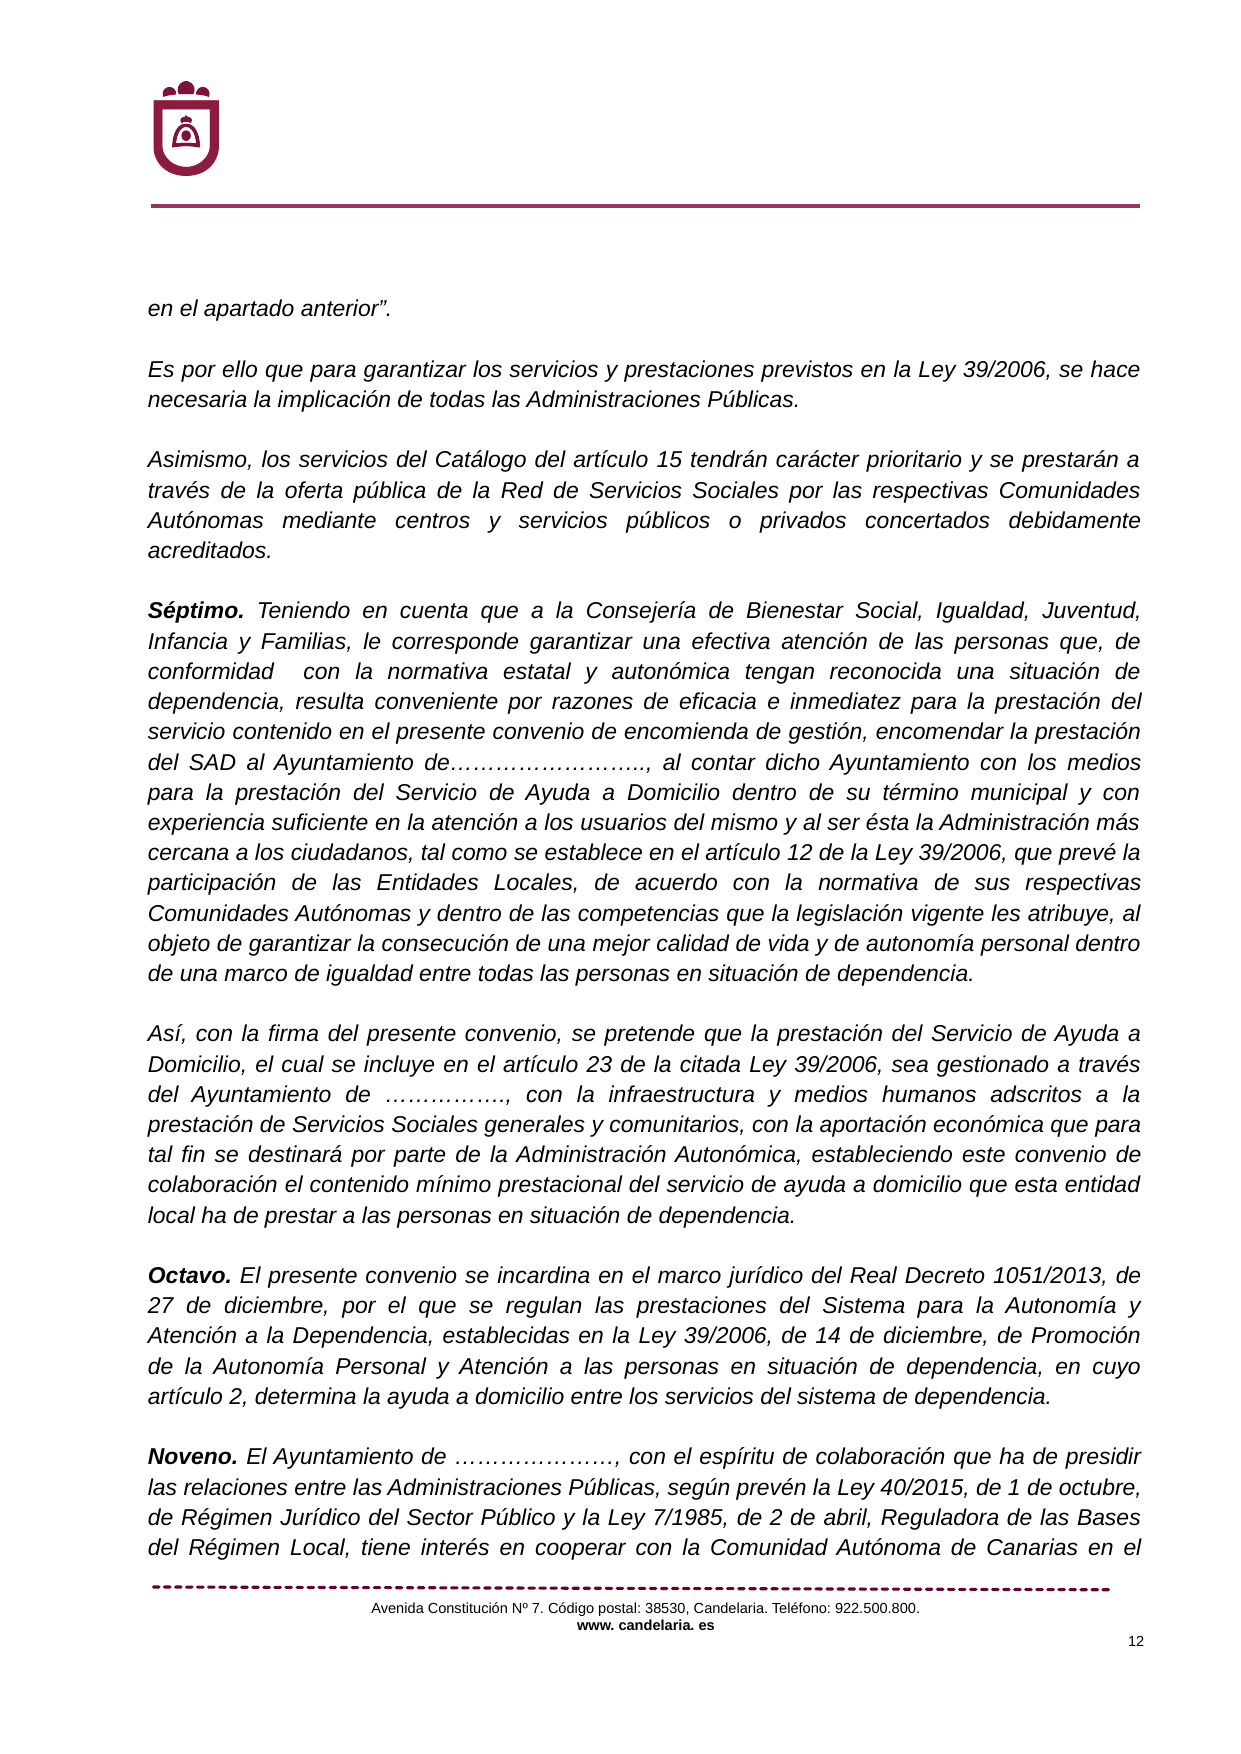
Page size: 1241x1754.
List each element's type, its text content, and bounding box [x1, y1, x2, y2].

text Noveno. El Ayuntamiento de …………………, con el espíritu de colaboración que ha de presidir las relaciones entre las Administraciones Públicas, según prevén la Ley 40/2015, de 1 de octubre, de Régimen Jurídico del Sector Público y la Ley 7/1985, de 2 de abril, Reguladora de las Bases del Régimen Local, tiene interés en cooperar con la Comunidad Autónoma de Canarias en el [148, 1443, 1144, 1560]
text Séptimo. Teniendo en cuenta que a la Consejería de Bienestar Social, Igualdad, Juventud, Infancia y Familias, le corresponde garantizar una efectiva atención de las personas que, de conformidad con la normativa estatal y autonómica tengan reconocida una situación de dependencia, resulta conveniente por razones de eficacia e inmediatez para la prestación del servicio contenido en el presente convenio de encomienda de gestión, encomendar la prestación del SAD al Ayuntamiento de…………………….., al contar dicho Ayuntamiento con los medios para la prestación del Servicio de Ayuda a Domicilio dentro de su término municipal y con experiencia suficiente en la atención a los usuarios del mismo y al ser ésta la Administración más cercana a los ciudadanos, tal como se establece en el artículo 12 de la Ley 39/2006, que prevé la participación de las Entidades Locales, de acuerdo con la normativa de sus respectivas Comunidades Autónomas y dentro de las competencias que la legislación vigente les atribuye, al objeto de garantizar la consecución de una mejor calidad de vida y de autonomía personal dentro de una marco de igualdad entre todas las personas en situación de dependencia. [148, 597, 1144, 986]
text Asimismo, los servicios del Catálogo del artículo 15 tendrán carácter prioritario y se prestarán a través de la oferta pública de la Red de Servicios Sociales por las respectivas Comunidades Autónomas mediante centros y servicios públicos o privados concertados debidamente acreditados. [148, 446, 1144, 563]
text en el apartado anterior”. [148, 295, 1144, 322]
text Así, con la firma del presente convenio, se pretende que la prestación del Servicio de Ayuda a Domicilio, el cual se incluye en el artículo 23 de la citada Ley 39/2006, sea gestionado a través del Ayuntamiento de ……………., con la infraestructura y medios humanos adscritos a la prestación de Servicios Sociales generales y comunitarios, con la aportación económica que para tal fin se destinará por parte de la Administración Autonómica, estableciendo este convenio de colaboración el contenido mínimo prestacional del servicio de ayuda a domicilio que esta entidad local ha de prestar a las personas en situación de dependencia. [148, 1020, 1144, 1228]
text Octavo. El presente convenio se incardina en el marco jurídico del Real Decreto 1051/2013, de 27 de diciembre, por el que se regulan las prestaciones del Sistema para la Autonomía y Atención a la Dependencia, establecidas en la Ley 39/2006, de 14 de diciembre, de Promoción de la Autonomía Personal y Atención a las personas en situación de dependencia, en cuyo artículo 2, determina la ayuda a domicilio entre los servicios del sistema de dependencia. [148, 1262, 1144, 1409]
text Es por ello que para garantizar los servicios y prestaciones previstos en la Ley 39/2006, se hace necesaria la implicación de todas las Administraciones Públicas. [148, 356, 1144, 412]
